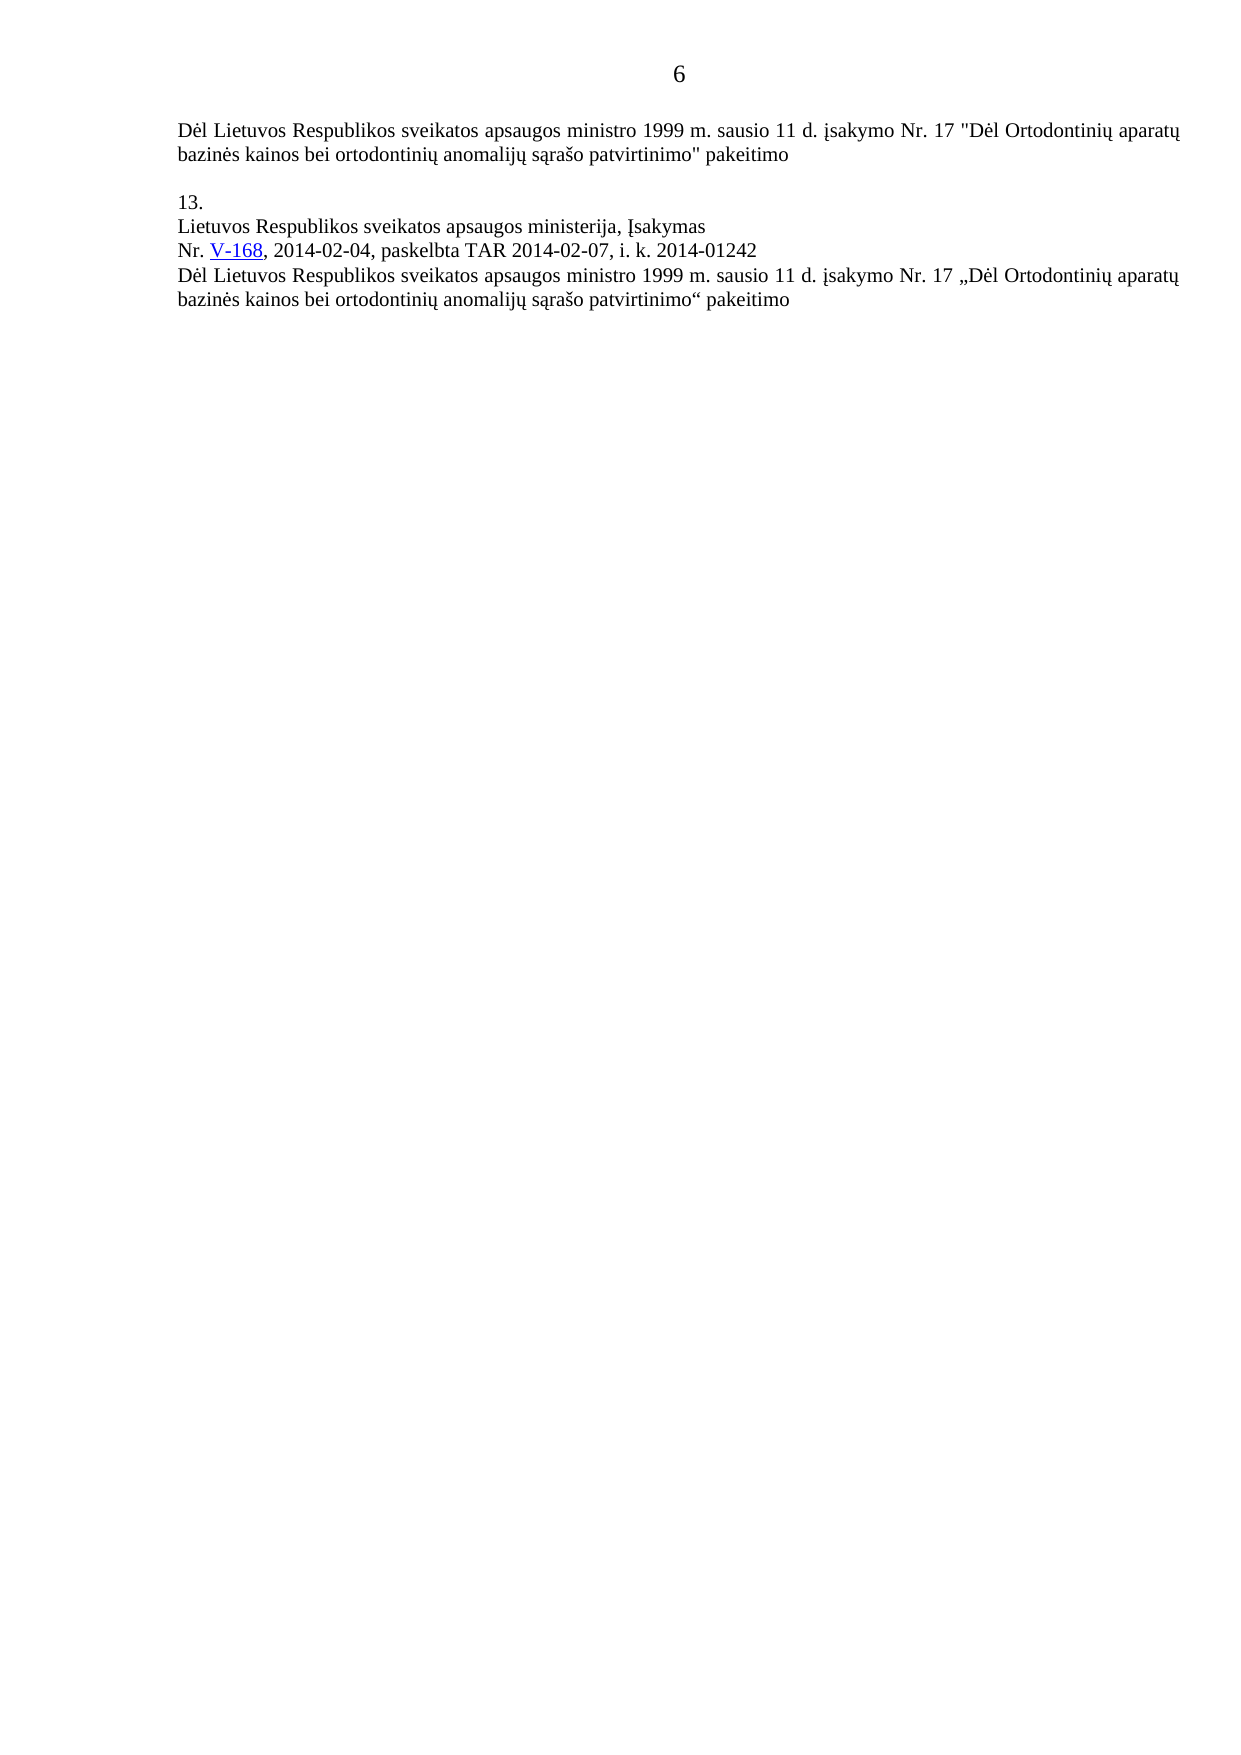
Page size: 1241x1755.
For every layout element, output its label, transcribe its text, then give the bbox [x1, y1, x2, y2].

text 13. [177, 190, 1181, 214]
text Lietuvos Respublikos sveikatos apsaugos ministerija, Įsakymas [177, 214, 1181, 238]
text Dėl Lietuvos Respublikos sveikatos apsaugos ministro 1999 m. sausio 11 d. įsakymo Nr. 17 „Dėl Ortodontinių aparatų bazinės kainos bei ortodontinių anomalijų sąrašo patvirtinimo“ pakeitimo [177, 262, 1181, 311]
text Nr. V-168, 2014-02-04, paskelbta TAR 2014-02-07, i. k. 2014-01242 [177, 238, 1181, 262]
text Dėl Lietuvos Respublikos sveikatos apsaugos ministro 1999 m. sausio 11 d. įsakymo Nr. 17 "Dėl Ortodontinių aparatų bazinės kainos bei ortodontinių anomalijų sąrašo patvirtinimo" pakeitimo [177, 118, 1181, 166]
